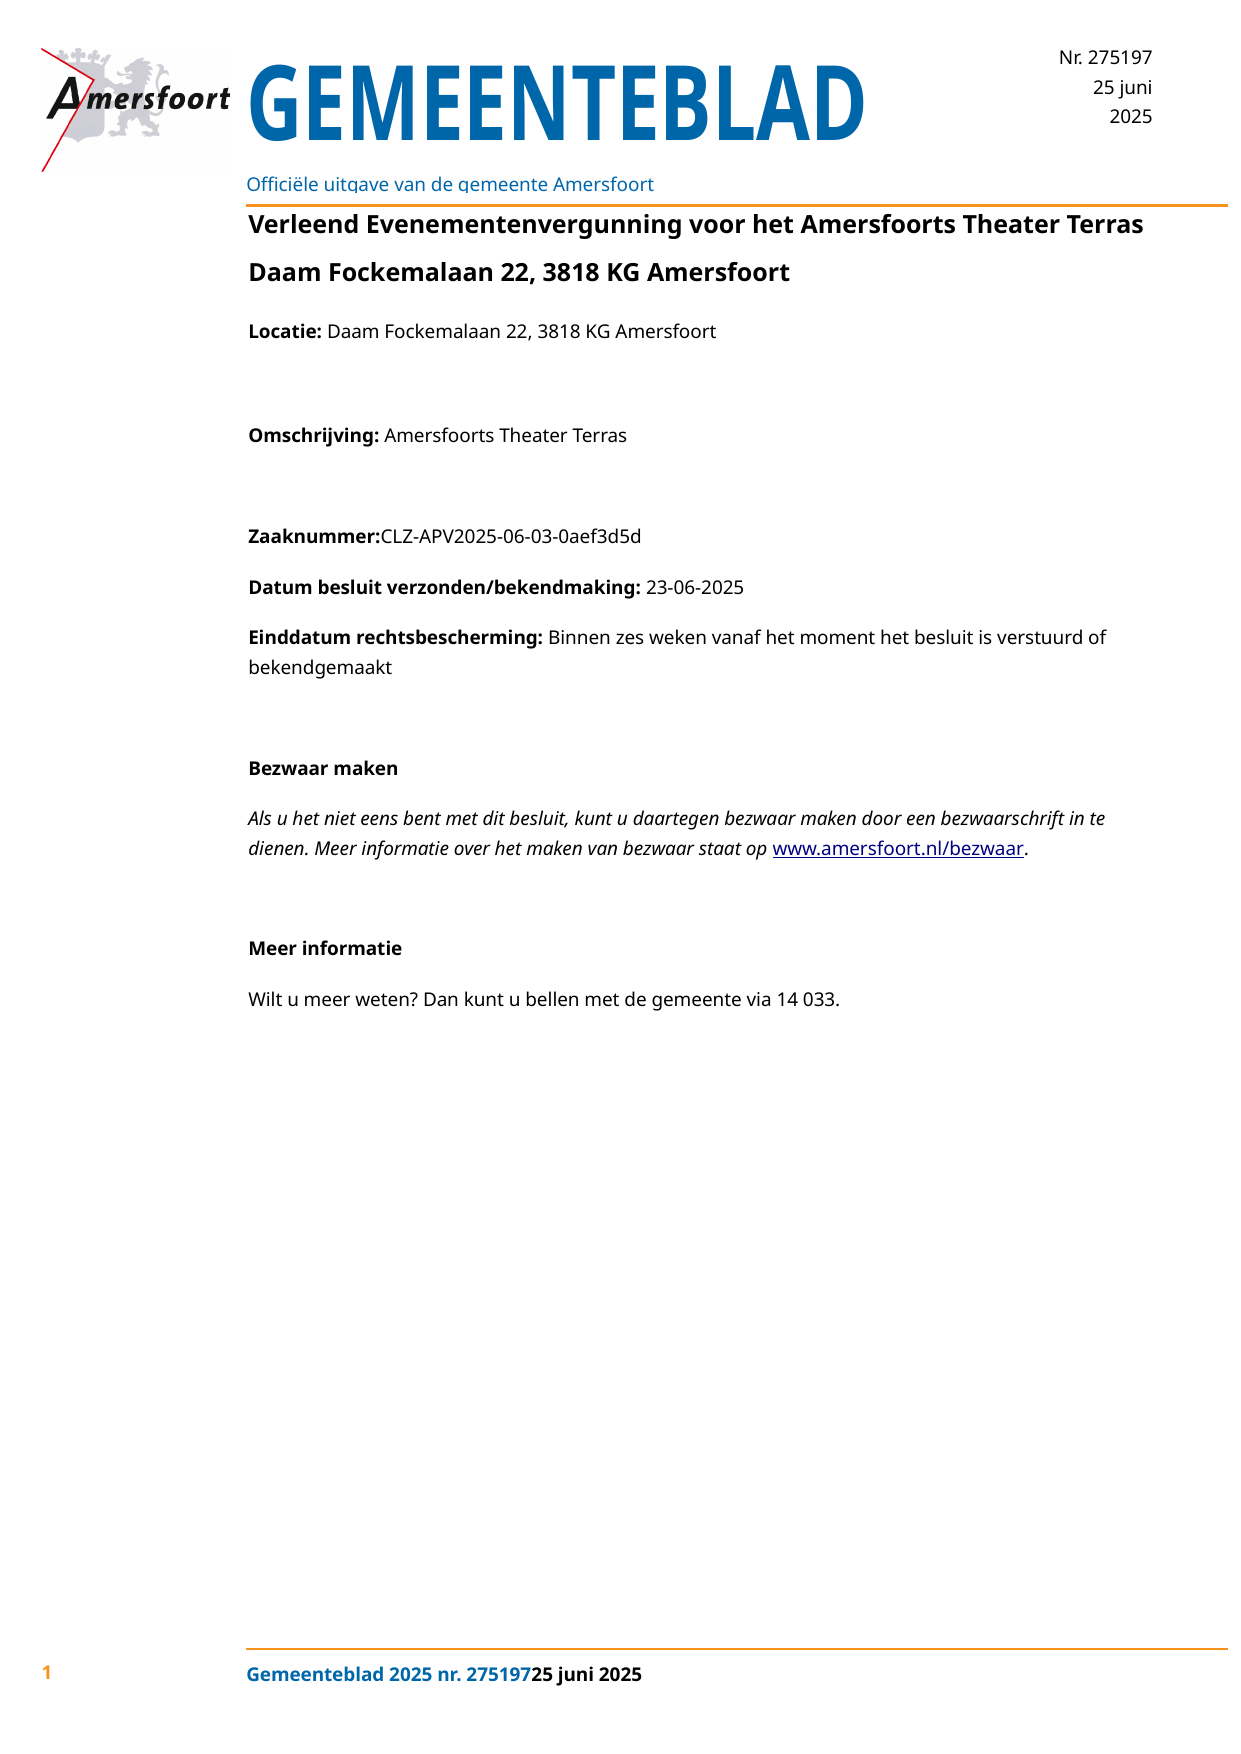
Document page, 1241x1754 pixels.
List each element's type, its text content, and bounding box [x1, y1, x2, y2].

text Als u het niet eens bent met dit besluit, kunt u daartegen bezwaar maken door een bezwaarschrift in te dienen. Meer informatie over het maken van bezwaar staat op www.amersfoort.nl/bezwaar. [248, 805, 1152, 861]
text Wilt u meer weten? Dan kunt u bellen met de gemeente via 14 033. [248, 986, 1152, 1012]
text Datum besluit verzonden/bekendmaking: 23-06-2025 [248, 574, 1152, 600]
text Verleend Evenementenvergunning voor het Amersfoorts Theater Terras Daam Fockemalaan 22, 3818 KG Amersfoort [248, 207, 1152, 288]
text Meer informatie [248, 936, 1152, 961]
text ﻿Omschrijving: Amersfoorts Theater Terras [248, 419, 1152, 448]
text Zaaknummer:CLZ-APV2025-06-03-0aef3d5d [248, 523, 1152, 549]
text Einddatum rechtsbescherming: Binnen zes weken vanaf het moment het besluit is verstuurd of bekendgemaakt [248, 624, 1152, 680]
text Locatie: Daam Fockemalaan 22, 3818 KG Amersfoort [248, 318, 1152, 344]
picture [41, 47, 231, 172]
text Bezwaar maken [248, 755, 1152, 781]
